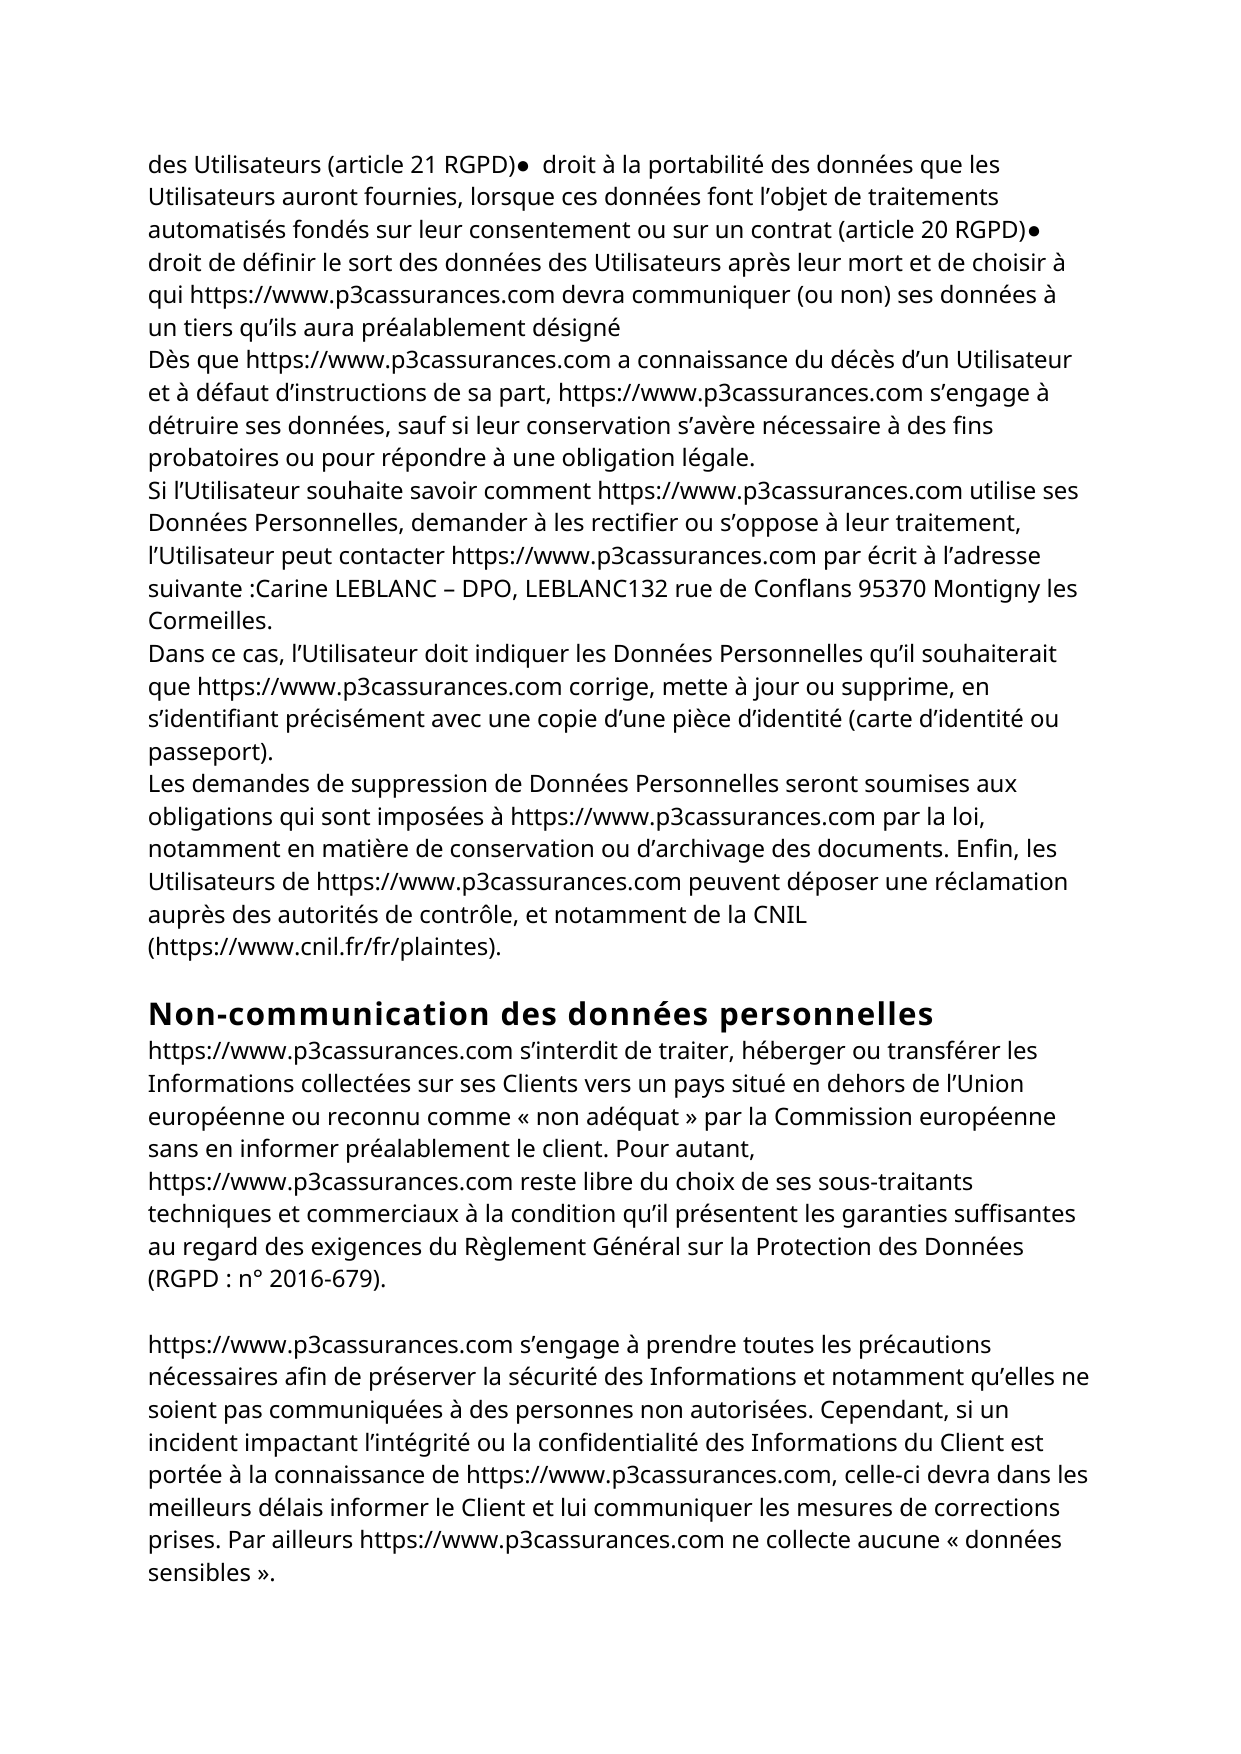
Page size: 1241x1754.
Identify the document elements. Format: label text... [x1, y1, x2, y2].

text https://www.p3cassurances.com s’interdit de traiter, héberger ou transférer les Informations collectées sur ses Clients vers un pays situé en dehors de l’Union européenne ou reconnu comme « non adéquat » par la Commission européenne sans en informer préalablement le client. Pour autant, https://www.p3cassurances.com reste libre du choix de ses sous-traitants techniques et commerciaux à la condition qu’il présentent les garanties suffisantes au regard des exigences du Règlement Général sur la Protection des Données (RGPD : n° 2016-679). https://www.p3cassurances.com s’engage à prendre toutes les précautions nécessaires afin de préserver la sécurité des Informations et notamment qu’elles ne soient pas communiquées à des personnes non autorisées. Cependant, si un incident impactant l’intégrité ou la confidentialité des Informations du Client est portée à la connaissance de https://www.p3cassurances.com, celle-ci devra dans les meilleurs délais informer le Client et lui communiquer les mesures de corrections prises. Par ailleurs https://www.p3cassurances.com ne collecte aucune « données sensibles ». [148, 1034, 1093, 1588]
text Non-communication des données personnelles [148, 991, 1093, 1034]
text des Utilisateurs (article 21 RGPD)● droit à la portabilité des données que les Utilisateurs auront fournies, lorsque ces données font l’objet de traitements automatisés fondés sur leur consentement ou sur un contrat (article 20 RGPD)● droit de définir le sort des données des Utilisateurs après leur mort et de choisir à qui https://www.p3cassurances.com devra communiquer (ou non) ses données à un tiers qu’ils aura préalablement désigné Dès que https://www.p3cassurances.com a connaissance du décès d’un Utilisateur et à défaut d’instructions de sa part, https://www.p3cassurances.com s’engage à détruire ses données, sauf si leur conservation s’avère nécessaire à des fins probatoires ou pour répondre à une obligation légale. Si l’Utilisateur souhaite savoir comment https://www.p3cassurances.com utilise ses Données Personnelles, demander à les rectifier ou s’oppose à leur traitement, l’Utilisateur peut contacter https://www.p3cassurances.com par écrit à l’adresse suivante :Carine LEBLANC – DPO, LEBLANC132 rue de Conflans 95370 Montigny les Cormeilles. Dans ce cas, l’Utilisateur doit indiquer les Données Personnelles qu’il souhaiterait que https://www.p3cassurances.com corrige, mette à jour ou supprime, en s’identifiant précisément avec une copie d’une pièce d’identité (carte d’identité ou passeport). Les demandes de suppression de Données Personnelles seront soumises aux obligations qui sont imposées à https://www.p3cassurances.com par la loi, notamment en matière de conservation ou d’archivage des documents. Enfin, les Utilisateurs de https://www.p3cassurances.com peuvent déposer une réclamation auprès des autorités de contrôle, et notamment de la CNIL (https://www.cnil.fr/fr/plaintes). [148, 148, 1093, 963]
